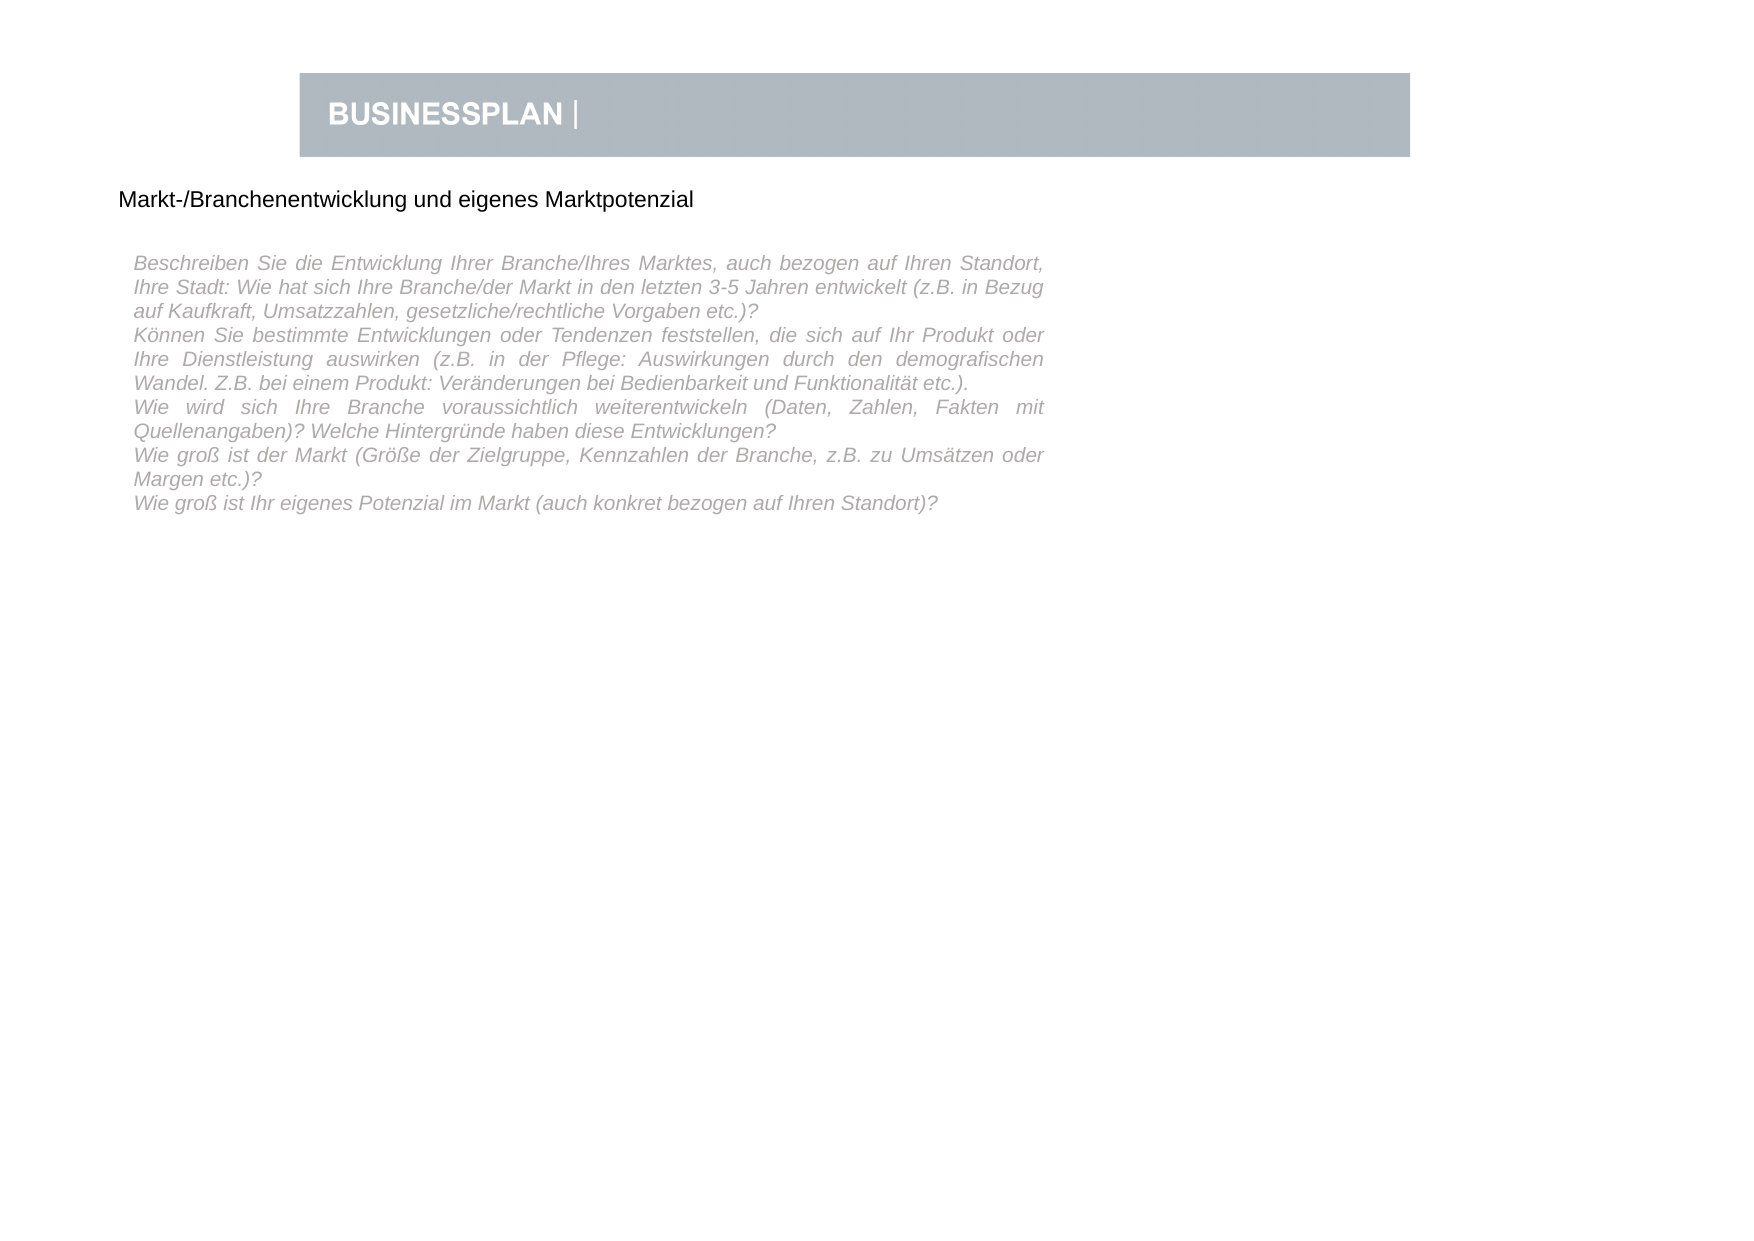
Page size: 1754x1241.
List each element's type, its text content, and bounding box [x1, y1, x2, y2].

text Wie groß ist Ihr eigenes Potenzial im Markt (auch konkret bezogen auf Ihren Standort)? [133, 491, 1047, 514]
text Beschreiben Sie die Entwicklung Ihrer Branche/Ihres Marktes, auch bezogen auf Ihren Standort, Ihre Stadt: Wie hat sich Ihre Branche/der Markt in den letzten 3-5 Jahren entwickelt (z.B. in Bezug auf Kaufkraft, Umsatzzahlen, gesetzliche/rechtliche Vorgaben etc.)? [133, 251, 1047, 323]
subtitle Markt-/Branchenentwicklung und eigenes Marktpotenzial [118, 186, 1674, 212]
text Können Sie bestimmte Entwicklungen oder Tendenzen feststellen, die sich auf Ihr Produkt oder Ihre Dienstleistung auswirken (z.B. in der Pflege: Auswirkungen durch den demografischen Wandel. Z.B. bei einem Produkt: Veränderungen bei Bedienbarkeit und Funktionalität etc.). [133, 323, 1047, 395]
text Wie wird sich Ihre Branche voraussichtlich weiterentwickeln (Daten, Zahlen, Fakten mit Quellenangaben)? Welche Hintergründe haben diese Entwicklungen? [133, 395, 1047, 443]
text Wie groß ist der Markt (Größe der Zielgruppe, Kennzahlen der Branche, z.B. zu Umsätzen oder Margen etc.)? [133, 443, 1047, 491]
